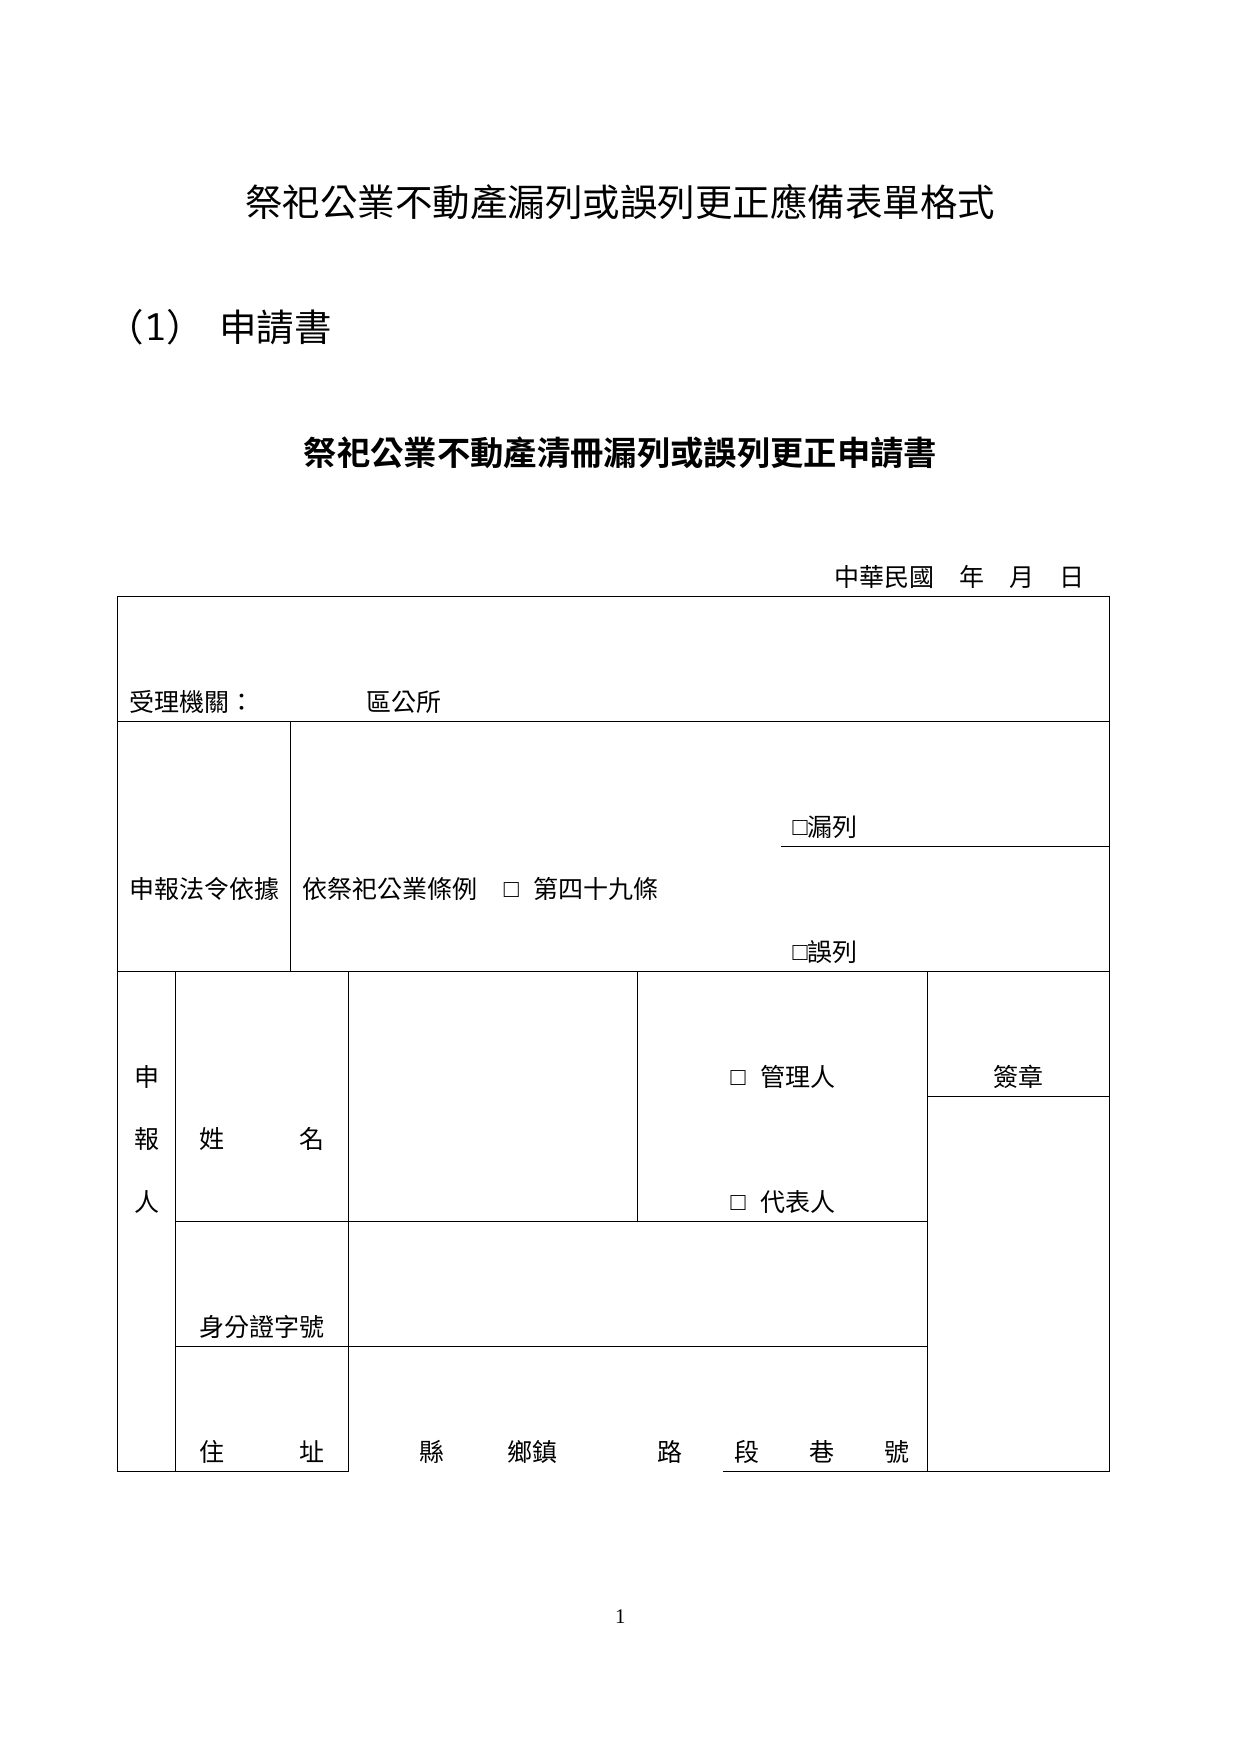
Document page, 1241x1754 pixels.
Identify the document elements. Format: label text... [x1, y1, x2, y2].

list 申請書 [106, 284, 1134, 346]
table_cell 申報人 [118, 972, 175, 1471]
table_cell [349, 972, 637, 1221]
table_cell 段 巷 號 [723, 1347, 927, 1471]
table_cell □誤列 [781, 847, 1109, 971]
table_cell 簽章 [928, 972, 1109, 1096]
table_cell 身分證字號 [176, 1222, 348, 1346]
table_cell 依祭祀公業條例 [291, 722, 492, 971]
text 祭祀公業不動產漏列或誤列更正應備表單格式 [106, 159, 1134, 221]
table_cell 姓 名 [176, 972, 348, 1221]
table_cell 住 址 [176, 1347, 348, 1471]
table_cell □ 第四十九條 [493, 722, 781, 971]
table_cell 縣 鄉鎮 路 [349, 1347, 723, 1471]
table_cell [349, 1222, 927, 1346]
text 祭祀公業不動產清冊漏列或誤列更正申請書 [106, 409, 1134, 471]
table_cell □ 代表人 [638, 1096, 927, 1221]
table_header 受理機關： 區公所 [118, 597, 1109, 721]
table_cell [928, 1097, 1109, 1471]
table_cell □漏列 [781, 722, 1109, 846]
table_cell □ 管理人 [638, 972, 927, 1096]
table_cell 申報法令依據 [118, 722, 290, 971]
text 中華民國 年 月 日 [106, 534, 1084, 596]
